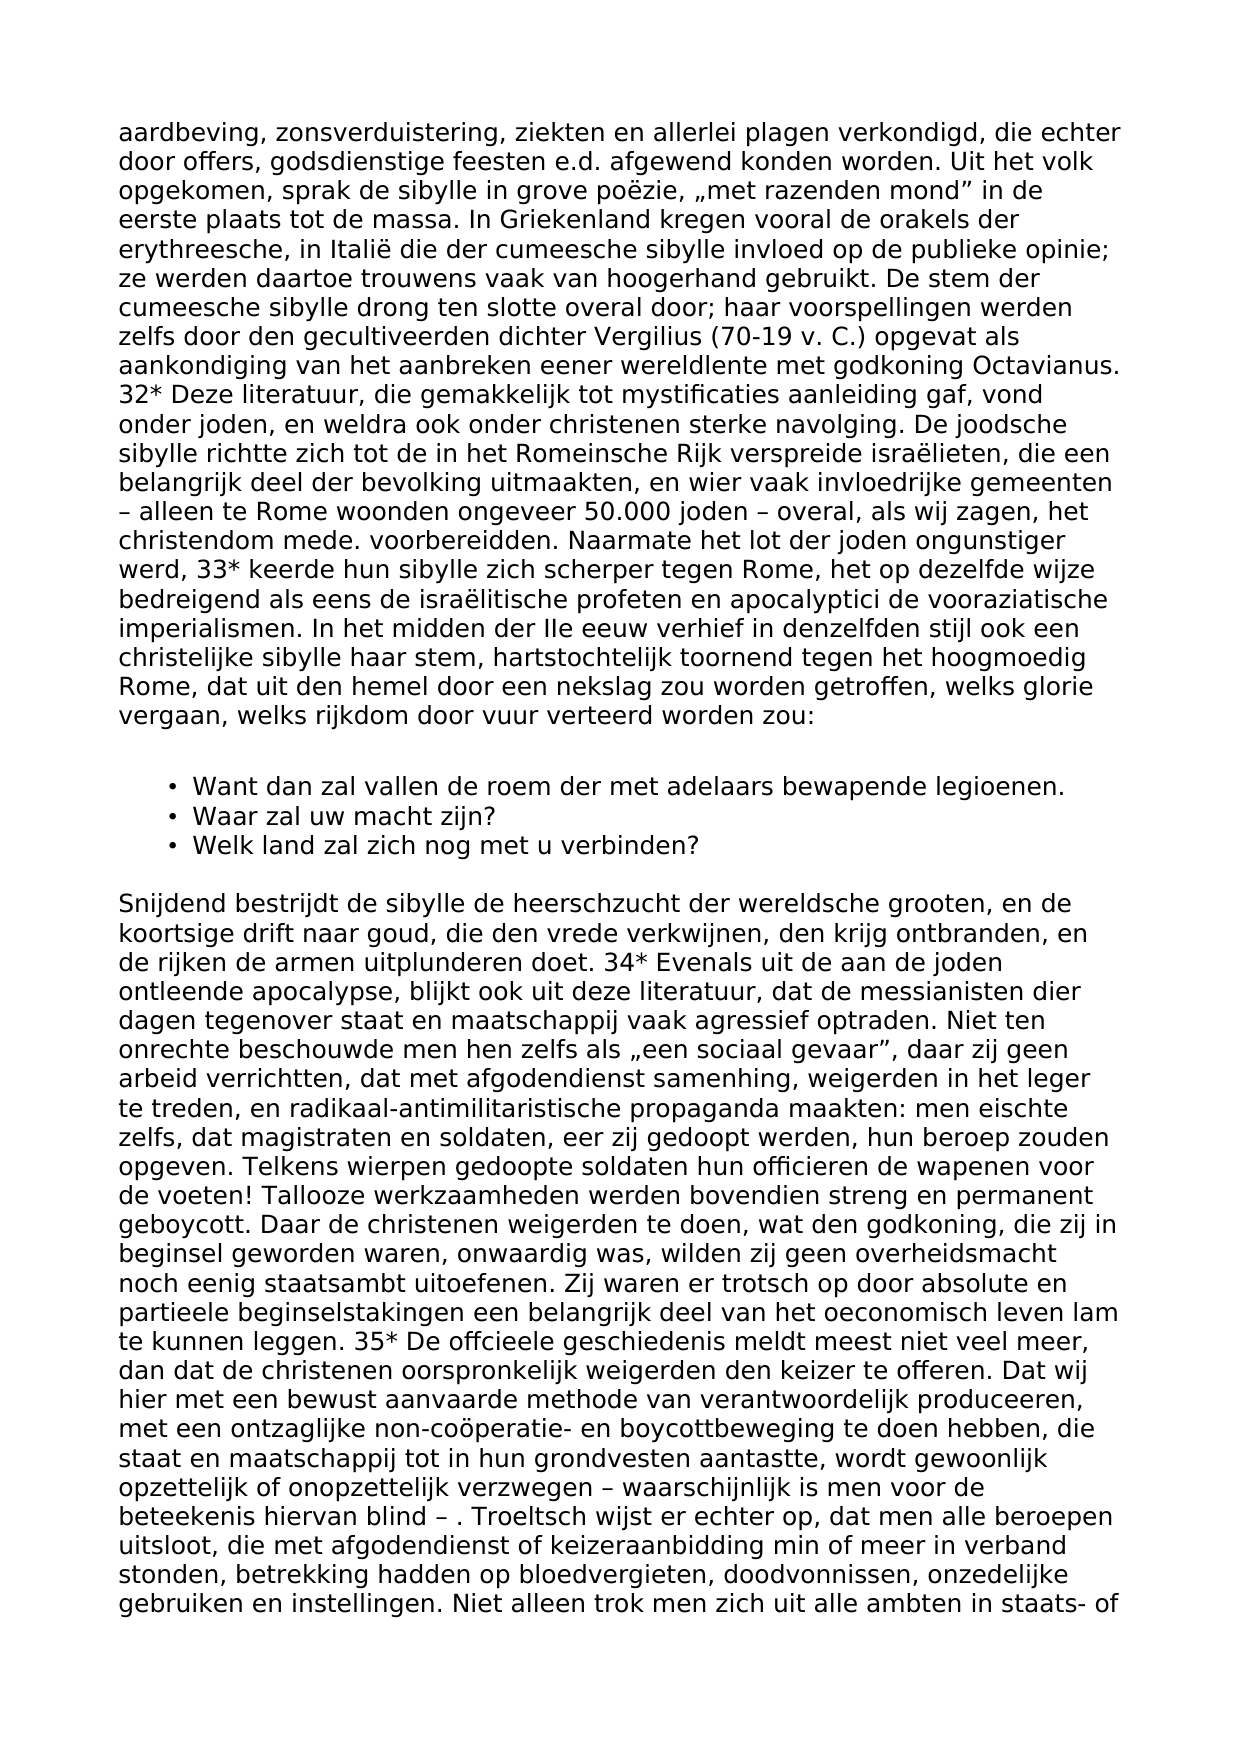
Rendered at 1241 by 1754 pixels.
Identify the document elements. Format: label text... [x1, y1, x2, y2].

text Snijdend bestrijdt de sibylle de heerschzucht der wereldsche grooten, en de koortsige drift naar goud, die den vrede verkwijnen, den krijg ontbranden, en de rijken de armen uitplunderen doet. 34* Evenals uit de aan de joden ontleende apocalypse, blijkt ook uit deze literatuur, dat de messianisten dier dagen tegenover staat en maatschappij vaak agressief optraden. Niet ten onrechte beschouwde men hen zelfs als „een sociaal gevaar”, daar zij geen arbeid verrichtten, dat met afgodendienst samenhing, weigerden in het leger te treden, en radikaal-antimilitaristische propaganda maakten: men eischte zelfs, dat magistraten en soldaten, eer zij gedoopt werden, hun beroep zouden opgeven. Telkens wierpen gedoopte soldaten hun officieren de wapenen voor de voeten! Tallooze werkzaamheden werden bovendien streng en permanent geboycott. Daar de christenen weigerden te doen, wat den godkoning, die zij in beginsel geworden waren, onwaardig was, wilden zij geen overheidsmacht noch eenig staatsambt uitoefenen. Zij waren er trotsch op door absolute en partieele beginselstakingen een belangrijk deel van het oeconomisch leven lam te kunnen leggen. 35* De offcieele geschiedenis meldt meest niet veel meer, dan dat de christenen oorspronkelijk weigerden den keizer te offeren. Dat wij hier met een bewust aanvaarde methode van verantwoordelijk produceeren, met een ontzaglijke non-coöperatie- en boycottbeweging te doen hebben, die staat en maatschappij tot in hun grondvesten aantastte, wordt gewoonlijk opzettelijk of onopzettelijk verzwegen – waarschijnlijk is men voor de beteekenis hiervan blind – . Troeltsch wijst er echter op, dat men alle beroepen uitsloot, die met afgodendienst of keizeraanbidding min of meer in verband stonden, betrekking hadden op bloedvergieten, doodvonnissen, onzedelijke gebruiken en instellingen. Niet alleen trok men zich uit alle ambten in staats- of [118, 889, 1122, 1619]
list Welk land zal zich nog met u verbinden? [177, 831, 1122, 860]
list Waar zal uw macht zijn? [177, 802, 1122, 831]
text aardbeving, zonsverduistering, ziekten en allerlei plagen verkondigd, die echter door offers, godsdienstige feesten e.d. afgewend konden worden. Uit het volk opgekomen, sprak de sibylle in grove poëzie, „met razenden mond” in de eerste plaats tot de massa. In Griekenland kregen vooral de orakels der erythreesche, in Italië die der cumeesche sibylle invloed op de publieke opinie; ze werden daartoe trouwens vaak van hoogerhand gebruikt. De stem der cumeesche sibylle drong ten slotte overal door; haar voorspellingen werden zelfs door den gecultiveerden dichter Vergilius (70-19 v. C.) opgevat als aankondiging van het aanbreken eener wereldlente met godkoning Octavianus. 32* Deze literatuur, die gemakkelijk tot mystificaties aanleiding gaf, vond onder joden, en weldra ook onder christenen sterke navolging. De joodsche sibylle richtte zich tot de in het Romeinsche Rijk verspreide israëlieten, die een belangrijk deel der bevolking uitmaakten, en wier vaak invloedrijke gemeenten – alleen te Rome woonden ongeveer 50.000 joden – overal, als wij zagen, het christendom mede. voorbereidden. Naarmate het lot der joden ongunstiger werd, 33* keerde hun sibylle zich scherper tegen Rome, het op dezelfde wijze bedreigend als eens de israëlitische profeten en apocalyptici de vooraziatische imperialismen. In het midden der IIe eeuw verhief in denzelfden stijl ook een christelijke sibylle haar stem, hartstochtelijk toornend tegen het hoogmoedig Rome, dat uit den hemel door een nekslag zou worden getroffen, welks glorie vergaan, welks rijkdom door vuur verteerd worden zou: [118, 118, 1122, 731]
list Want dan zal vallen de roem der met adelaars bewapende legioenen. [177, 773, 1122, 802]
